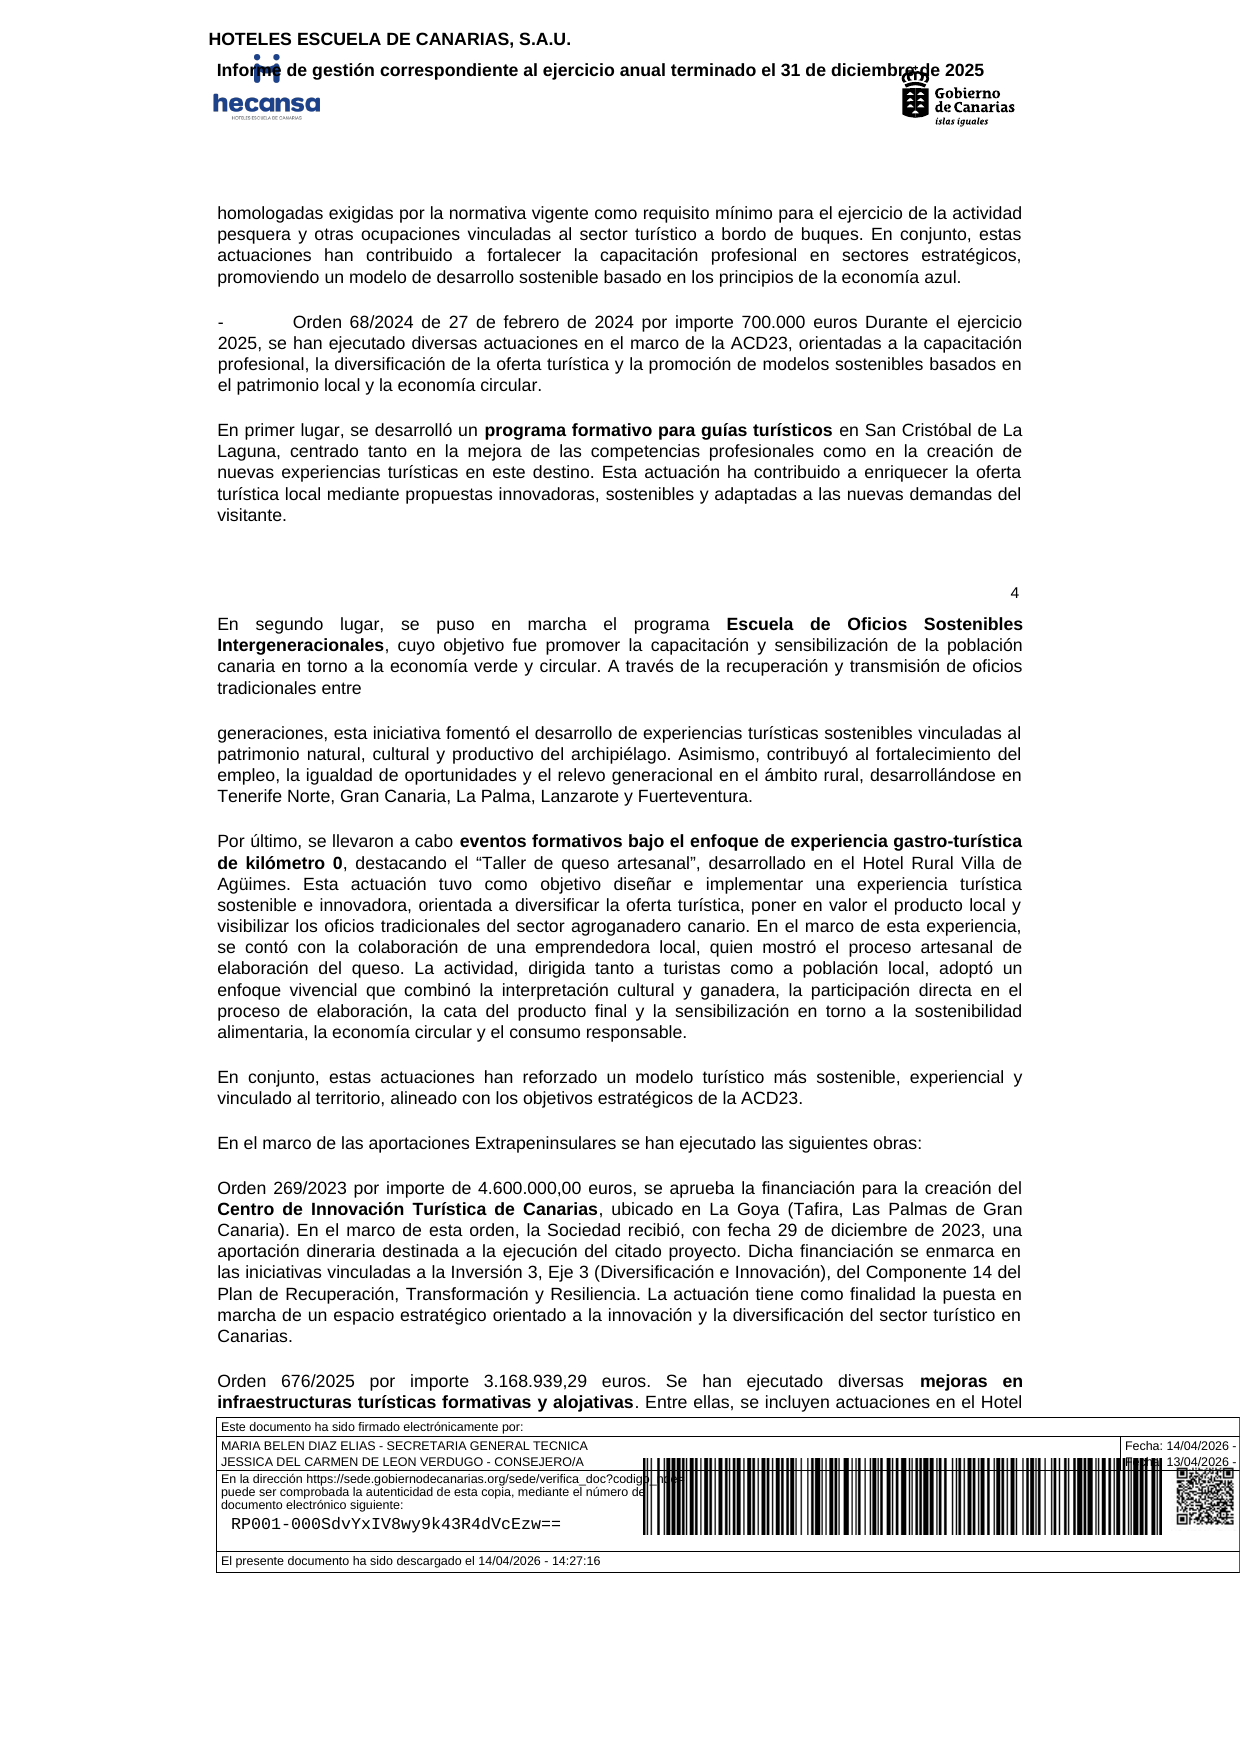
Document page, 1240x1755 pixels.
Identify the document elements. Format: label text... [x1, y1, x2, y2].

text En primer lugar, se desarrolló un programa formativo para guías turísticos en San Cristóbal de La Laguna, centrado tanto en la mejora de las competencias profesionales como en la creación de nuevas experiencias turísticas en este destino. Esta actuación ha contribuido a enriquecer la oferta turística local mediante propuestas innovadoras, sostenibles y adaptadas a las nuevas demandas del visitante. [217, 420, 1023, 525]
list Orden 68/2024 de 27 de febrero de 2024 por importe 700.000 euros Durante el ejercicio 2025, se han ejecutado diversas actuaciones en el marco de la ACD23, orientadas a la capacitación profesional, la diversificación de la oferta turística y la promoción de modelos sostenibles basados en el patrimonio local y la economía circular. [218, 311, 1023, 395]
text generaciones, esta iniciativa fomentó el desarrollo de experiencias turísticas sostenibles vinculadas al patrimonio natural, cultural y productivo del archipiélago. Asimismo, contribuyó al fortalecimiento del empleo, la igualdad de oportunidades y el relevo generacional en el ámbito rural, desarrollándose en Tenerife Norte, Gran Canaria, La Palma, Lanzarote y Fuerteventura. [217, 723, 1023, 806]
text En segundo lugar, se puso en marcha el programa Escuela de Oficios Sostenibles Intergeneracionales, cuyo objetivo fue promover la capacitación y sensibilización de la población canaria en torno a la economía verde y circular. A través de la recuperación y transmisión de oficios tradicionales entre [217, 614, 1023, 698]
text En el marco de las aportaciones Extrapeninsulares se han ejecutado las siguientes obras: [217, 1133, 1010, 1153]
text Por último, se llevaron a cabo eventos formativos bajo el enfoque de experiencia gastro-turística de kilómetro 0, destacando el “Taller de queso artesanal”, desarrollado en el Hotel Rural Villa de Agüimes. Esta actuación tuvo como objetivo diseñar e implementar una experiencia turística sostenible e innovadora, orientada a diversificar la oferta turística, poner en valor el producto local y visibilizar los oficios tradicionales del sector agroganadero canario. En el marco de esta experiencia, se contó con la colaboración de una emprendedora local, quien mostró el proceso artesanal de elaboración del queso. La actividad, dirigida tanto a turistas como a población local, adoptó un enfoque vivencial que combinó la interpretación cultural y ganadera, la participación directa en el proceso de elaboración, la cata del producto final y la sensibilización en torno a la sostenibilidad alimentaria, la economía circular y el consumo responsable. [217, 831, 1023, 1042]
text Orden 676/2025 por importe 3.168.939,29 euros. Se han ejecutado diversas mejoras en infraestructuras turísticas formativas y alojativas. Entre ellas, se incluyen actuaciones en el Hotel [217, 1371, 1023, 1412]
text Orden 269/2023 por importe de 4.600.000,00 euros, se aprueba la financiación para la creación del Centro de Innovación Turística de Canarias, ubicado en La Goya (Tafira, Las Palmas de Gran Canaria). En el marco de esta orden, la Sociedad recibió, con fecha 29 de diciembre de 2023, una aportación dineraria destinada a la ejecución del citado proyecto. Dicha financiación se enmarca en las iniciativas vinculadas a la Inversión 3, Eje 3 (Diversificación e Innovación), del Componente 14 del Plan de Recuperación, Transformación y Resiliencia. La actuación tiene como finalidad la puesta en marcha de un espacio estratégico orientado a la innovación y la diversificación del sector turístico en Canarias. [217, 1178, 1023, 1346]
text homologadas exigidas por la normativa vigente como requisito mínimo para el ejercicio de la actividad pesquera y otras ocupaciones vinculadas al sector turístico a bordo de buques. En conjunto, estas actuaciones han contribuido a fortalecer la capacitación profesional en sectores estratégicos, promoviendo un modelo de desarrollo sostenible basado en los principios de la economía azul. [217, 203, 1023, 287]
text 4 [217, 582, 1023, 602]
text En conjunto, estas actuaciones han reforzado un modelo turístico más sostenible, experiencial y vinculado al territorio, alineado con los objetivos estratégicos de la ACD23. [217, 1067, 1023, 1108]
